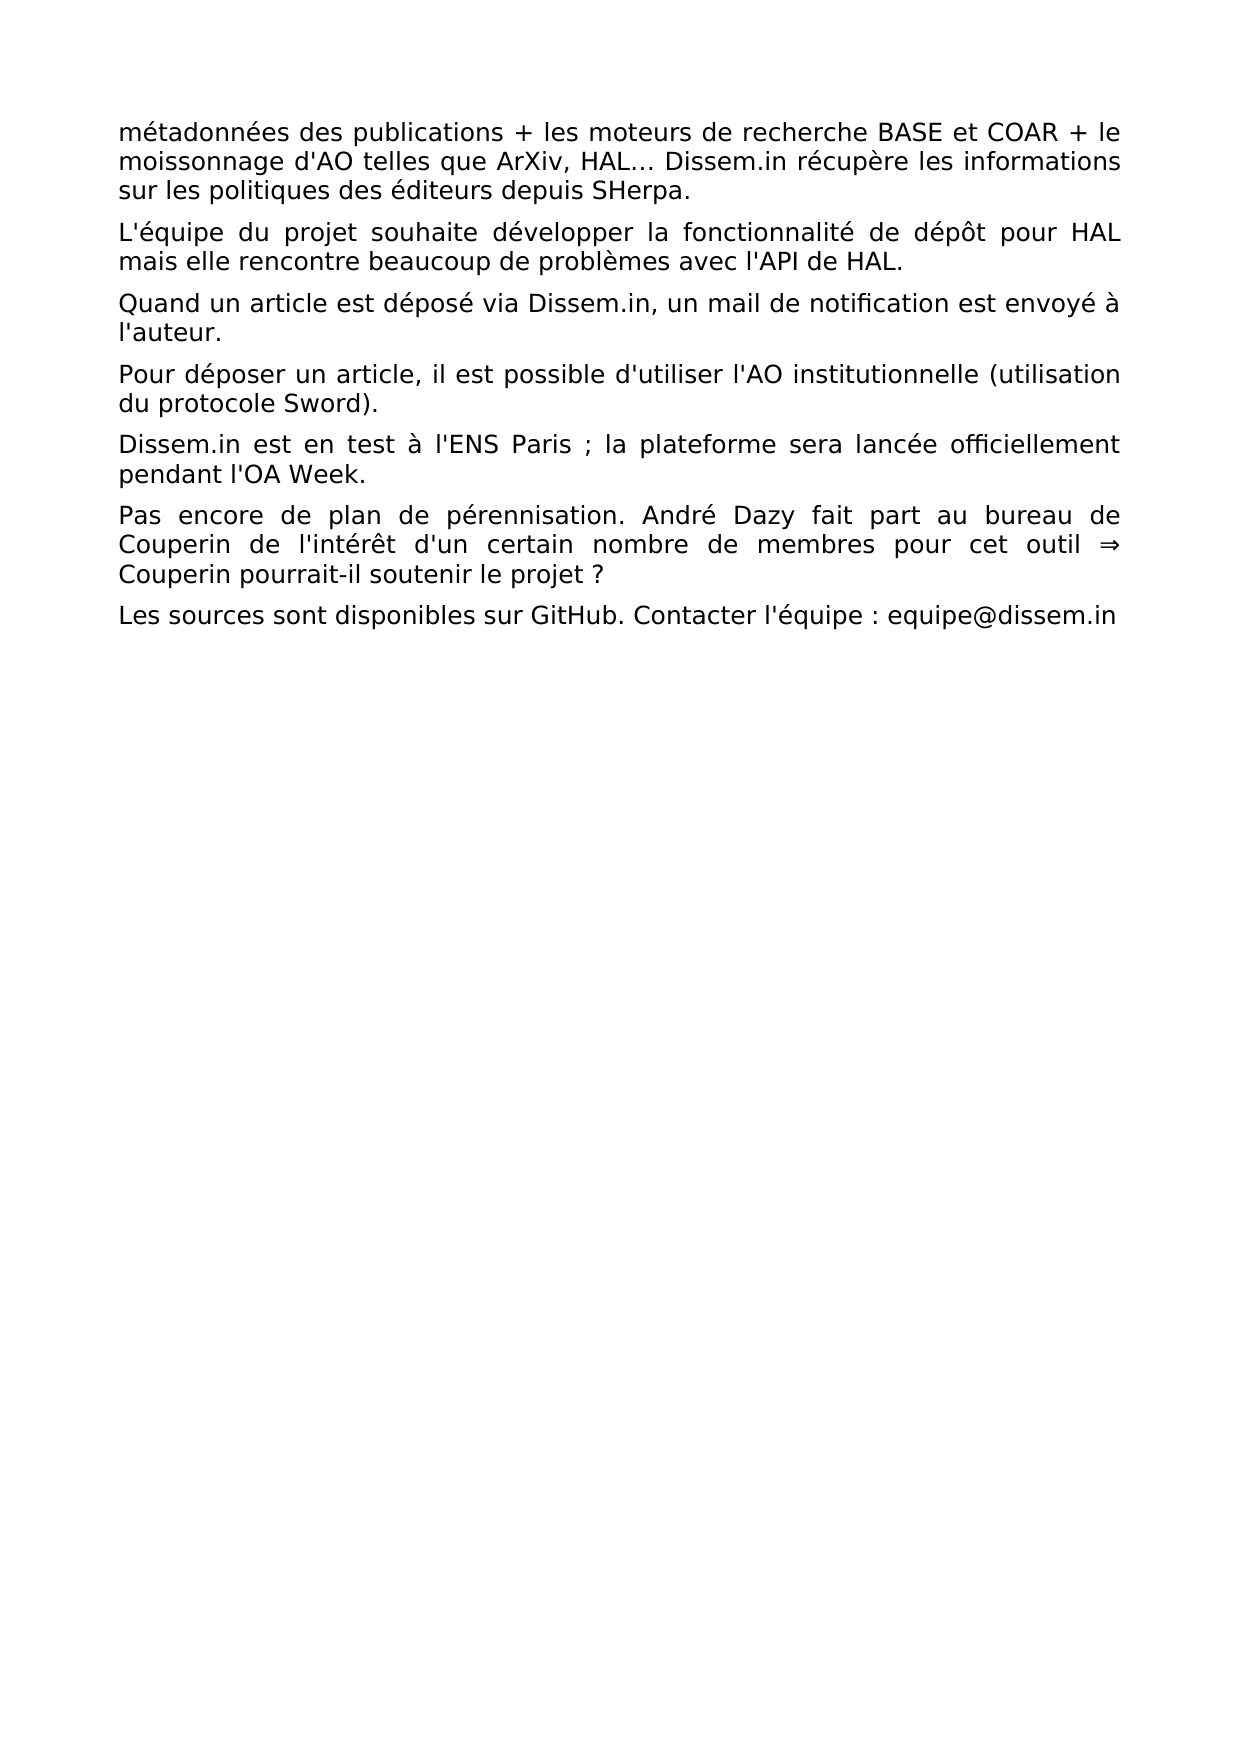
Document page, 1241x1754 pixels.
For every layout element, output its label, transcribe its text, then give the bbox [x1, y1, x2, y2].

text Dissem.in est en test à l'ENS Paris ; la plateforme sera lancée officiellement pendant l'OA Week. [118, 431, 1122, 489]
text Quand un article est déposé via Dissem.in, un mail de notification est envoyé à l'auteur. [118, 289, 1122, 347]
text Les sources sont disponibles sur GitHub. Contacter l'équipe : equipe@dissem.in [118, 601, 1122, 631]
text Pas encore de plan de pérennisation. André Dazy fait part au bureau de Couperin de l'intérêt d'un certain nombre de membres pour cet outil ⇒ Couperin pourrait-il soutenir le projet ? [118, 501, 1122, 589]
text Pour déposer un article, il est possible d'utiliser l'AO institutionnelle (utilisation du protocole Sword). [118, 360, 1122, 418]
text métadonnées des publications + les moteurs de recherche BASE et COAR + le moissonnage d'AO telles que ArXiv, HAL… Dissem.in récupère les informations sur les politiques des éditeurs depuis SHerpa. [118, 118, 1122, 206]
text L'équipe du projet souhaite développer la fonctionnalité de dépôt pour HAL mais elle rencontre beaucoup de problèmes avec l'API de HAL. [118, 218, 1122, 276]
